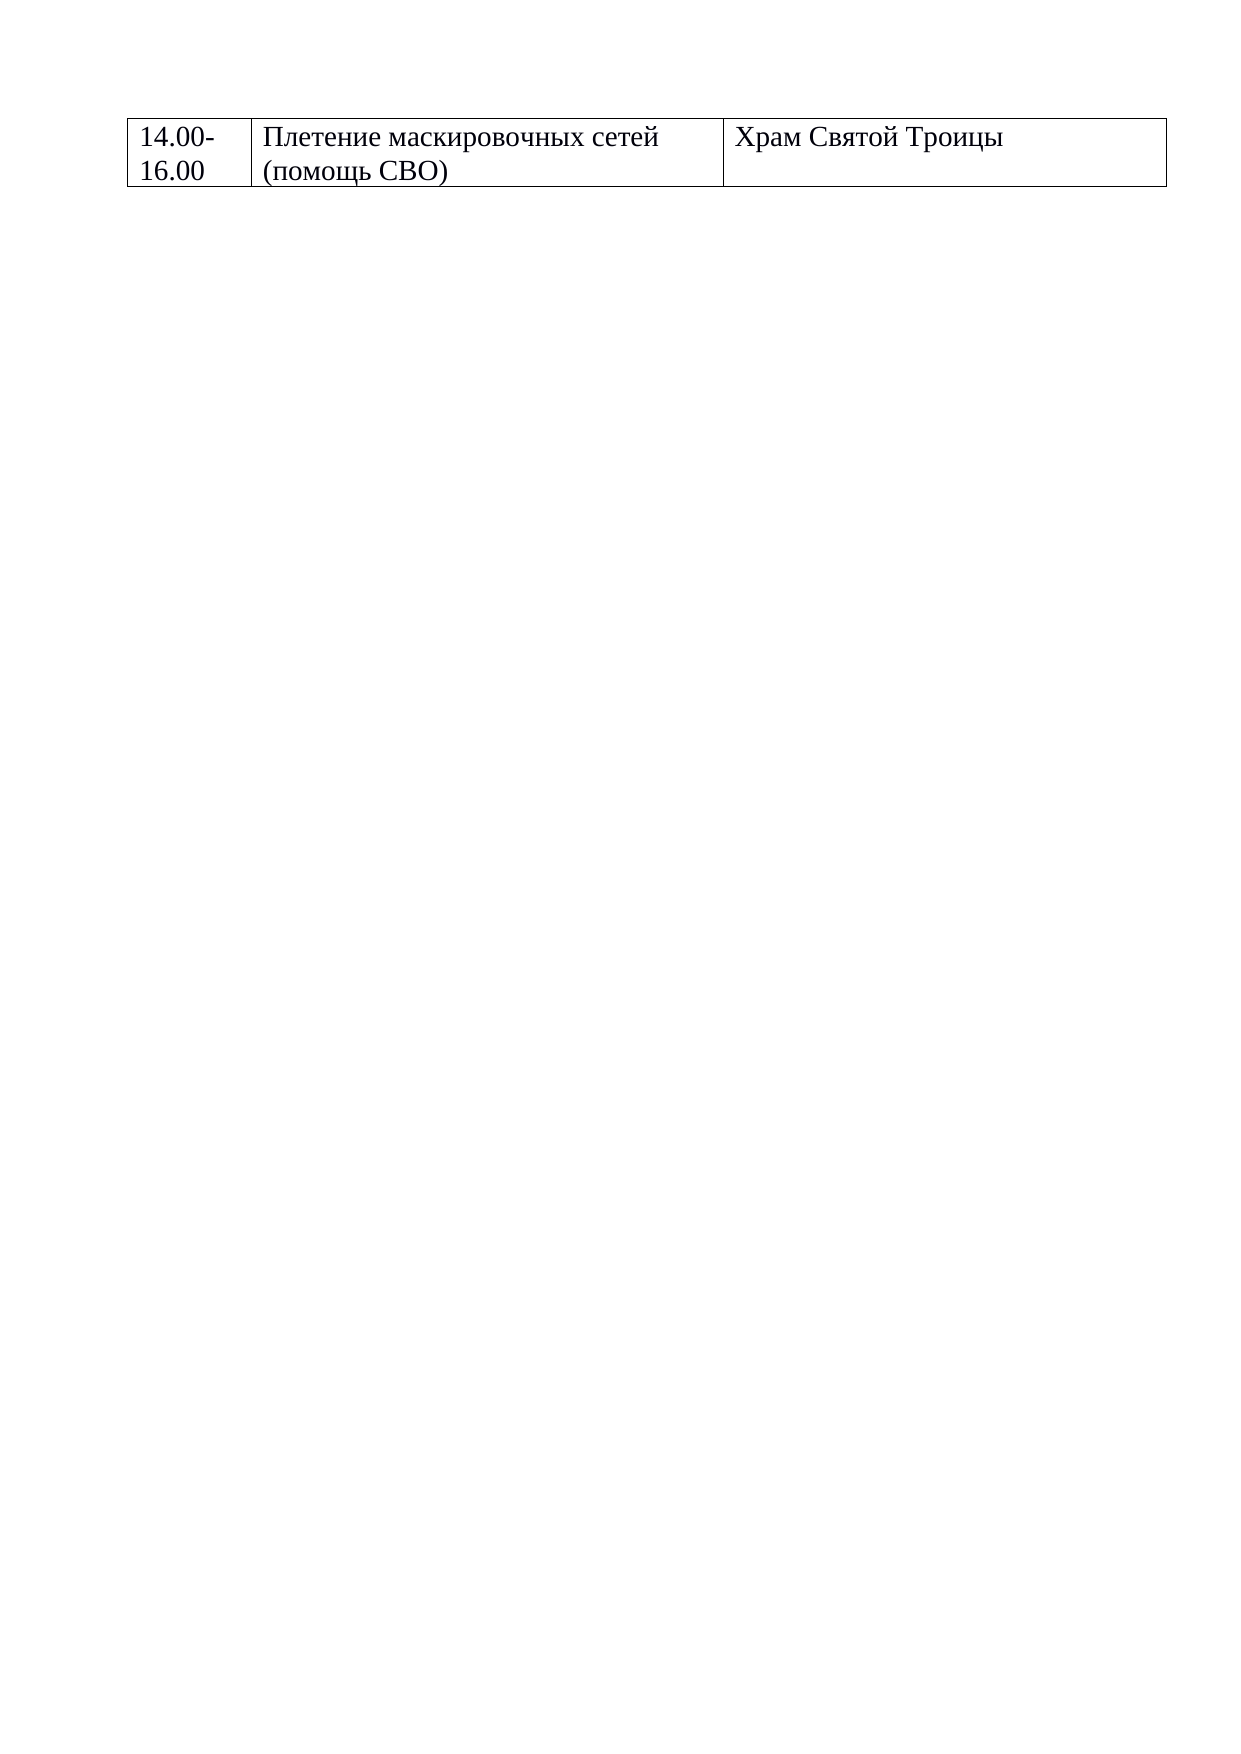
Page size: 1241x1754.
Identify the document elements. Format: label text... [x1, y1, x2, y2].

table_cell Храм Святой Троицы [724, 119, 1166, 186]
table_cell Плетение маскировочных сетей (помощь СВО) [252, 119, 723, 186]
table_cell 14.00-16.00 [128, 119, 251, 186]
